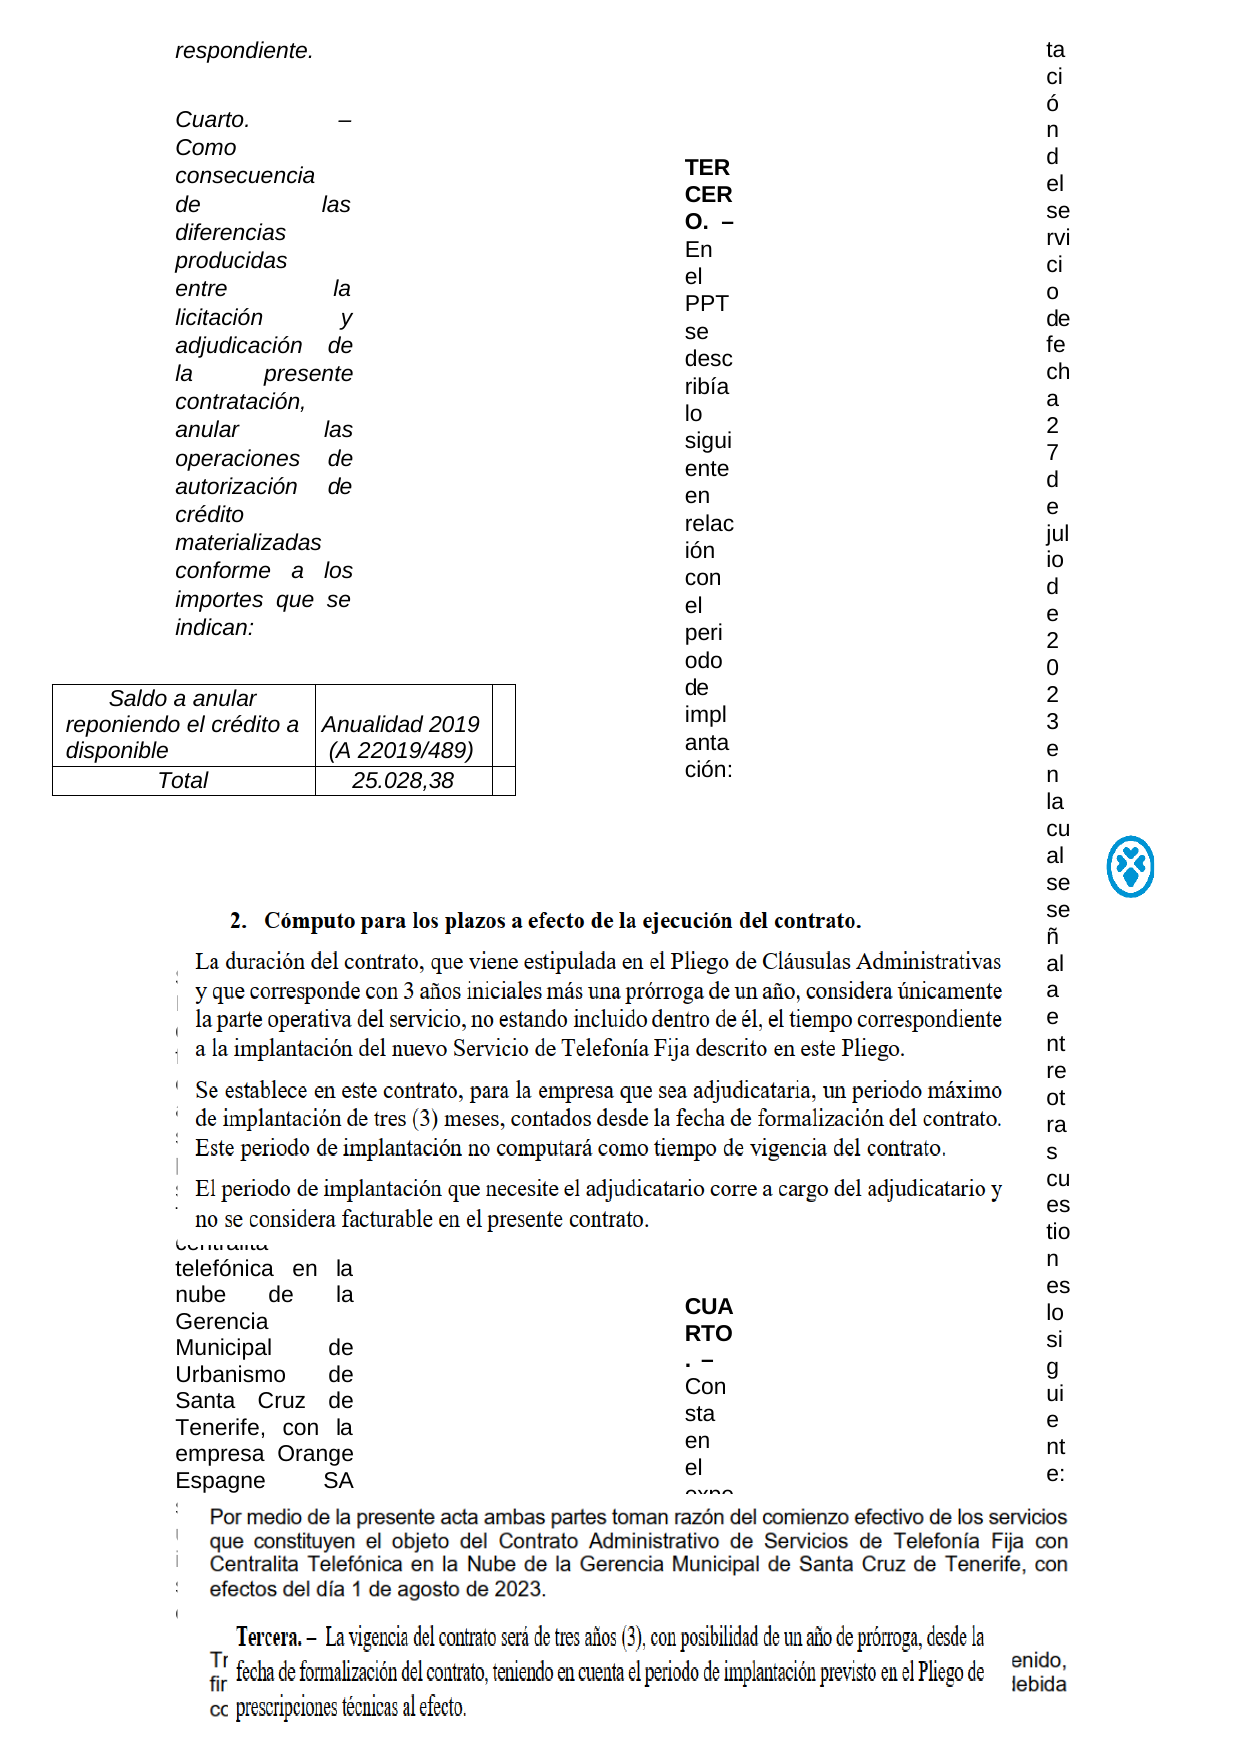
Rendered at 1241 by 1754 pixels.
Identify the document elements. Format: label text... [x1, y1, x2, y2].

text SEGUNDO. – El 7 de febrero de 2023 se formaliza el contrato administrativo de servicios para la prestación del servicio de Telefonía fija con centralita telefónica en la nube de la Gerencia Municipal de Urbanismo de Santa Cruz de Tenerife, con la empresa Orange Espagne SA sociedad unipersonal, indicándose lo siguiente en su cláusula tercera: [175, 1053, 353, 1626]
table_cell 17.302,76 [493, 767, 515, 795]
table_cell Total [53, 767, 315, 795]
table_cell 25.028,38 [316, 767, 492, 795]
table_header Saldo a anular reponiendo el crédito a disponible [53, 685, 315, 766]
text respondiente. [175, 36, 353, 64]
table_header Anualidad 2020 (A 220199/10) [493, 685, 515, 766]
table_header Anualidad 2019 (A 22019/489) [316, 685, 492, 766]
text Cuarto. – Como consecuencia de las diferencias producidas entre la licitación y adjudicación de la presente contratación, anular las operaciones de autorización de crédito materializadas conforme a los importes que se indican: [175, 105, 353, 641]
text CUARTO. – Consta en el expediente acta de inicio de la prestación del servicio de fecha 27 de julio de 2023 en la cual se señala entre otras cuestiones lo siguiente: [1046, 36, 1071, 1487]
text CUARTO. – Consta en el expediente acta de inicio de la prestación del servicio de fecha 27 de julio de 2023 en la cual se señala entre otras cuestiones lo siguiente: [684, 1293, 735, 1494]
text TERCERO. – En el PPT se describía lo siguiente en relación con el periodo de implantación: [684, 153, 734, 783]
